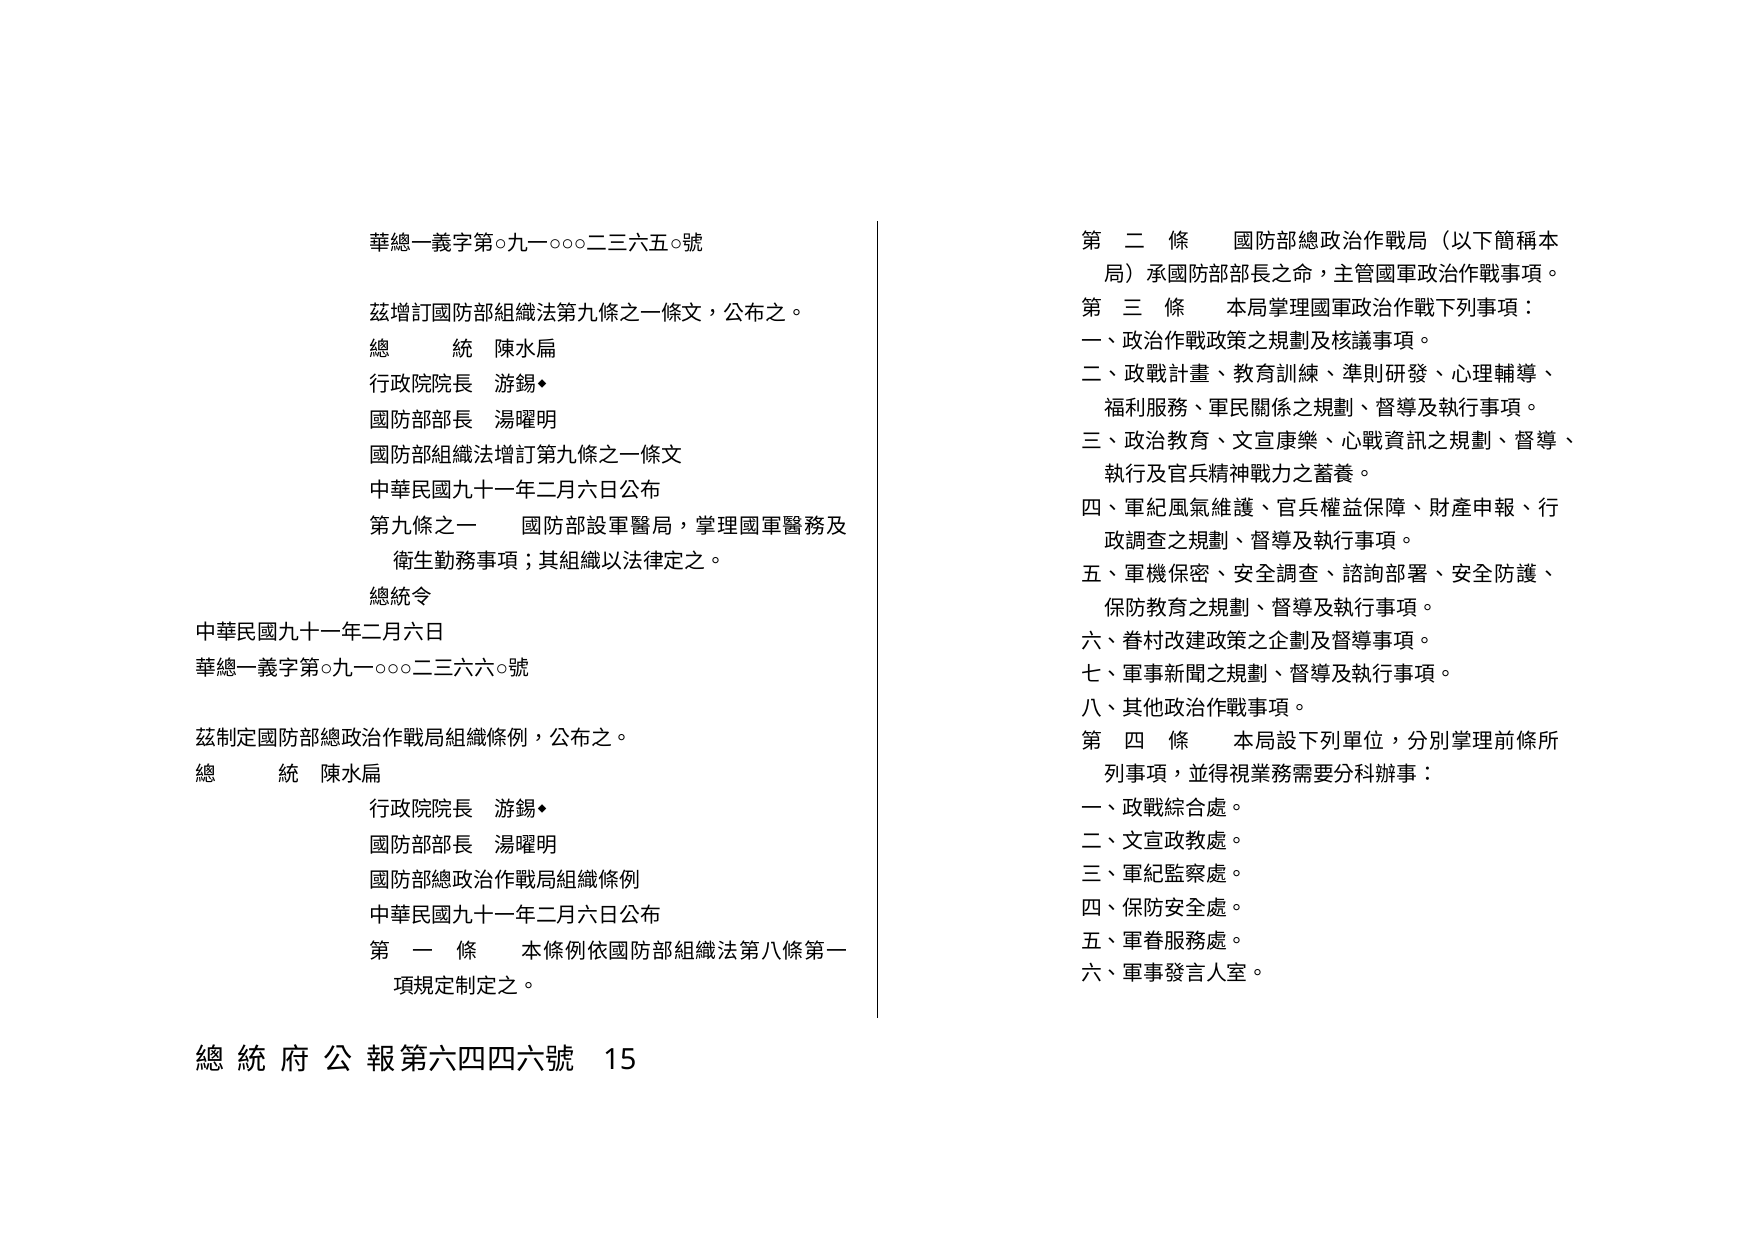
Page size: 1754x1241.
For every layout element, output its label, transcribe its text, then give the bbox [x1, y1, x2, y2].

text 中華民國九十一年二月六日公布 [369, 894, 847, 930]
text 第 四 條 本局設下列單位，分別掌理前條所列事項，並得視業務需要分科辦事： [1081, 722, 1559, 788]
text 國防部部長 湯曜明 [369, 824, 847, 859]
text 六、眷村改建政策之企劃及督導事項。 [1081, 622, 1559, 655]
text 華總一義字第○九一○○○二三六六○號 [195, 647, 847, 682]
text 總 統 陳水扁 [195, 753, 847, 788]
text 第 二 條 國防部總政治作戰局（以下簡稱本局）承國防部部長之命，主管國軍政治作戰事項。 [1081, 222, 1559, 288]
text 第九條之一 國防部設軍醫局，掌理國軍醫務及衛生勤務事項；其組織以法律定之。 [369, 505, 847, 576]
text 行政院院長 游錫 [369, 788, 847, 824]
text 國防部部長 湯曜明 [369, 399, 847, 434]
text 一、政戰綜合處。 [1081, 788, 1559, 822]
text 八、其他政治作戰事項。 [1081, 688, 1559, 722]
text 茲制定國防部總政治作戰局組織條例，公布之。 [195, 717, 847, 753]
text 七、軍事新聞之規劃、督導及執行事項。 [1081, 655, 1559, 688]
text 總 統 陳水扁 [369, 328, 847, 363]
text 四、軍紀風氣維護、官兵權益保障、財產申報、行政調查之規劃、督導及執行事項。 [1081, 488, 1559, 555]
text 行政院院長 游錫 [369, 363, 847, 399]
text 中華民國九十一年二月六日 [195, 611, 847, 647]
text 四、保防安全處。 [1081, 888, 1559, 922]
text 五、軍眷服務處。 [1081, 922, 1559, 955]
text 第 一 條 本條例依國防部組織法第八條第一項規定制定之。 [369, 930, 847, 1001]
text 六、軍事發言人室。 [1081, 955, 1559, 986]
text 華總一義字第○九一○○○二三六五○號 [369, 222, 847, 257]
text 三、軍紀監察處。 [1081, 855, 1559, 888]
text 五、軍機保密、安全調查、諮詢部署、安全防護、保防教育之規劃、督導及執行事項。 [1081, 555, 1559, 622]
text 總統令 [369, 576, 847, 611]
text 中華民國九十一年二月六日公布 [369, 469, 847, 505]
text 三、政治教育、文宣康樂、心戰資訊之規劃、督導、執行及官兵精神戰力之蓄養。 [1081, 422, 1559, 488]
text 茲增訂國防部組織法第九條之一條文，公布之。 [369, 292, 847, 328]
text 一、政治作戰政策之規劃及核議事項。 [1081, 322, 1559, 355]
text 國防部組織法增訂第九條之一條文 [369, 434, 847, 469]
text 第 三 條 本局掌理國軍政治作戰下列事項： [1081, 288, 1559, 322]
text 二、文宣政教處。 [1081, 822, 1559, 855]
text 二、政戰計畫、教育訓練、準則研發、心理輔導、福利服務、軍民關係之規劃、督導及執行事項。 [1081, 355, 1559, 422]
text 國防部總政治作戰局組織條例 [369, 859, 847, 894]
